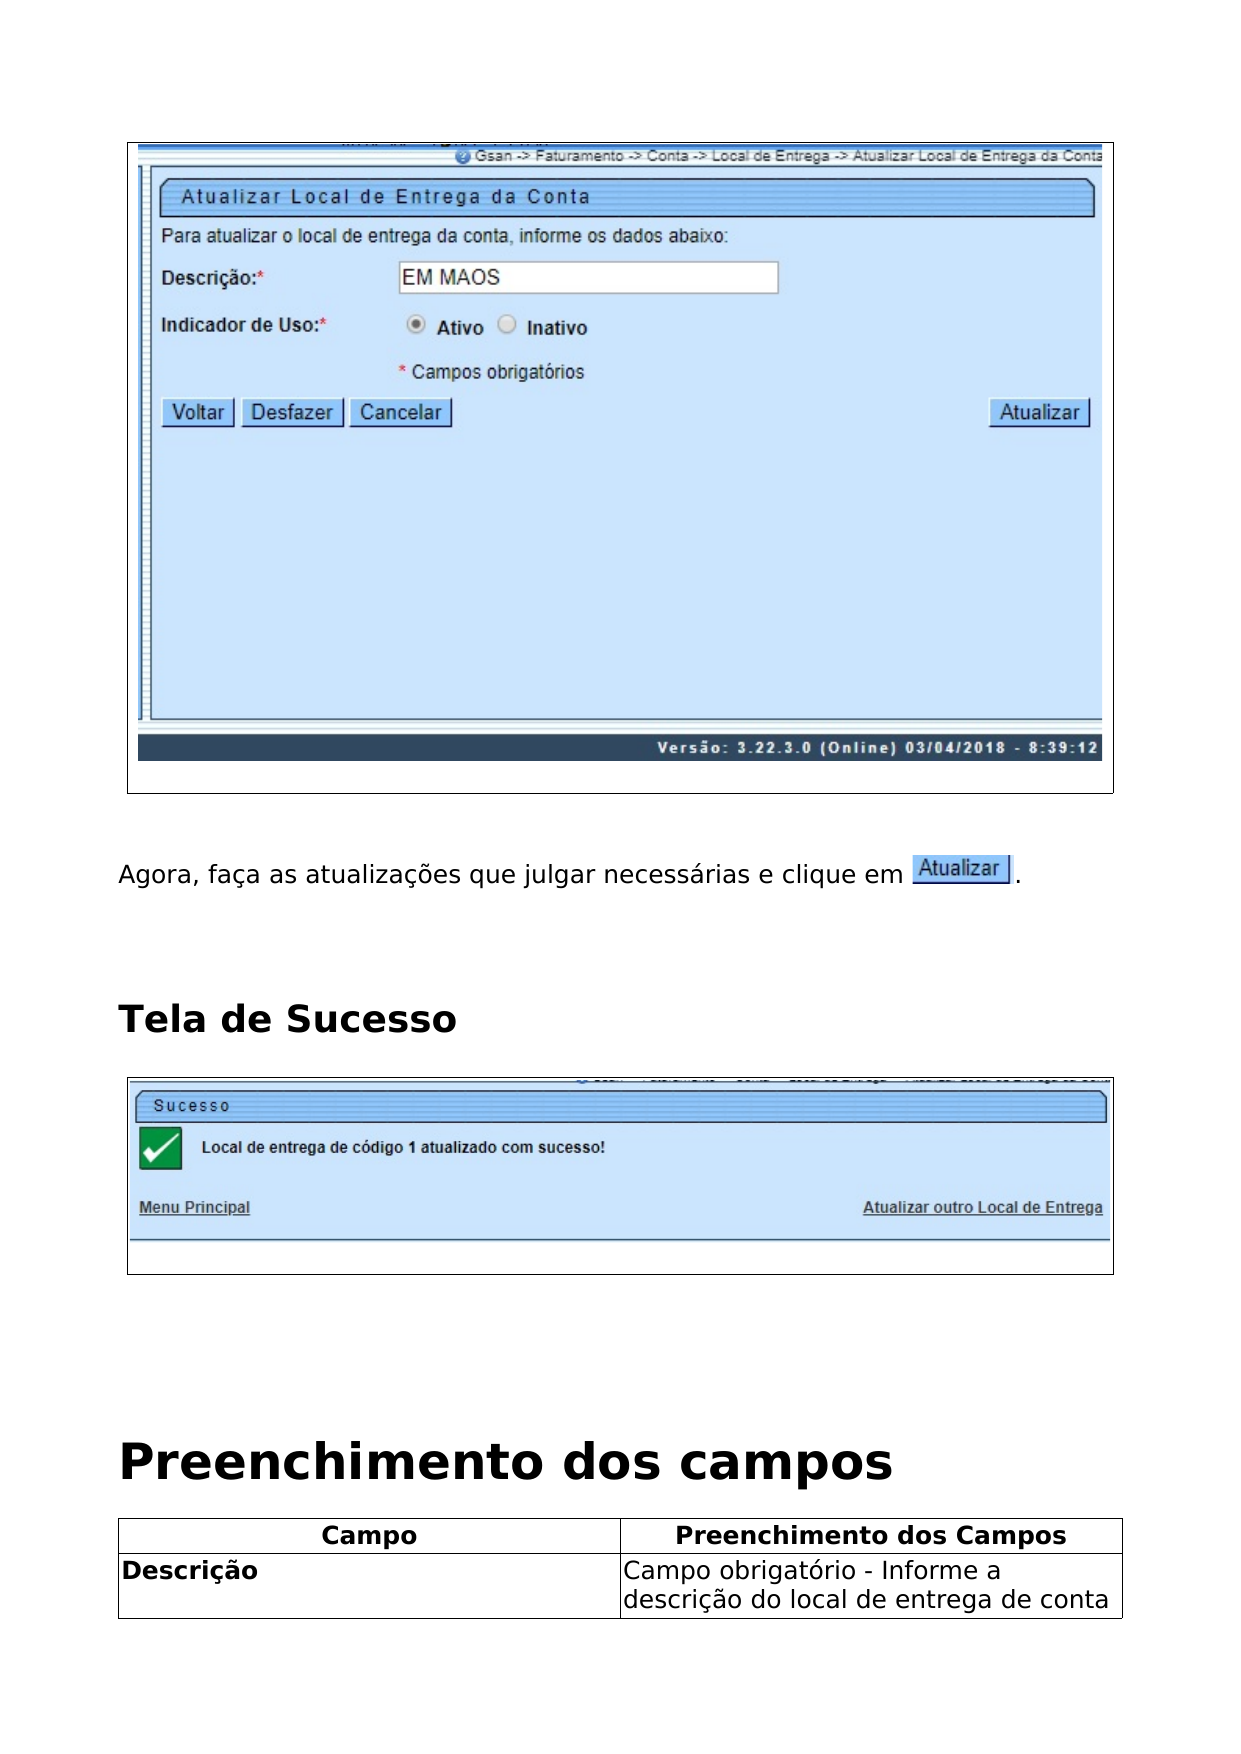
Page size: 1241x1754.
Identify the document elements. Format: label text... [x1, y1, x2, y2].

table_cell Descrição [119, 1554, 620, 1618]
table_header [128, 143, 1113, 792]
table_header Preenchimento dos Campos [621, 1519, 1122, 1553]
subtitle Tela de Sucesso [118, 997, 1122, 1041]
table_cell Campo obrigatório - Informe a descrição do local de entrega de conta [621, 1554, 1122, 1618]
picture [129, 1080, 1111, 1243]
table_header [128, 1078, 1113, 1274]
picture [138, 144, 1103, 761]
subtitle Preenchimento dos campos [118, 1433, 1122, 1491]
table_header Campo [119, 1519, 620, 1553]
picture [912, 855, 1014, 884]
text Agora, faça as atualizações que julgar necessárias e clique em . [118, 855, 1122, 889]
